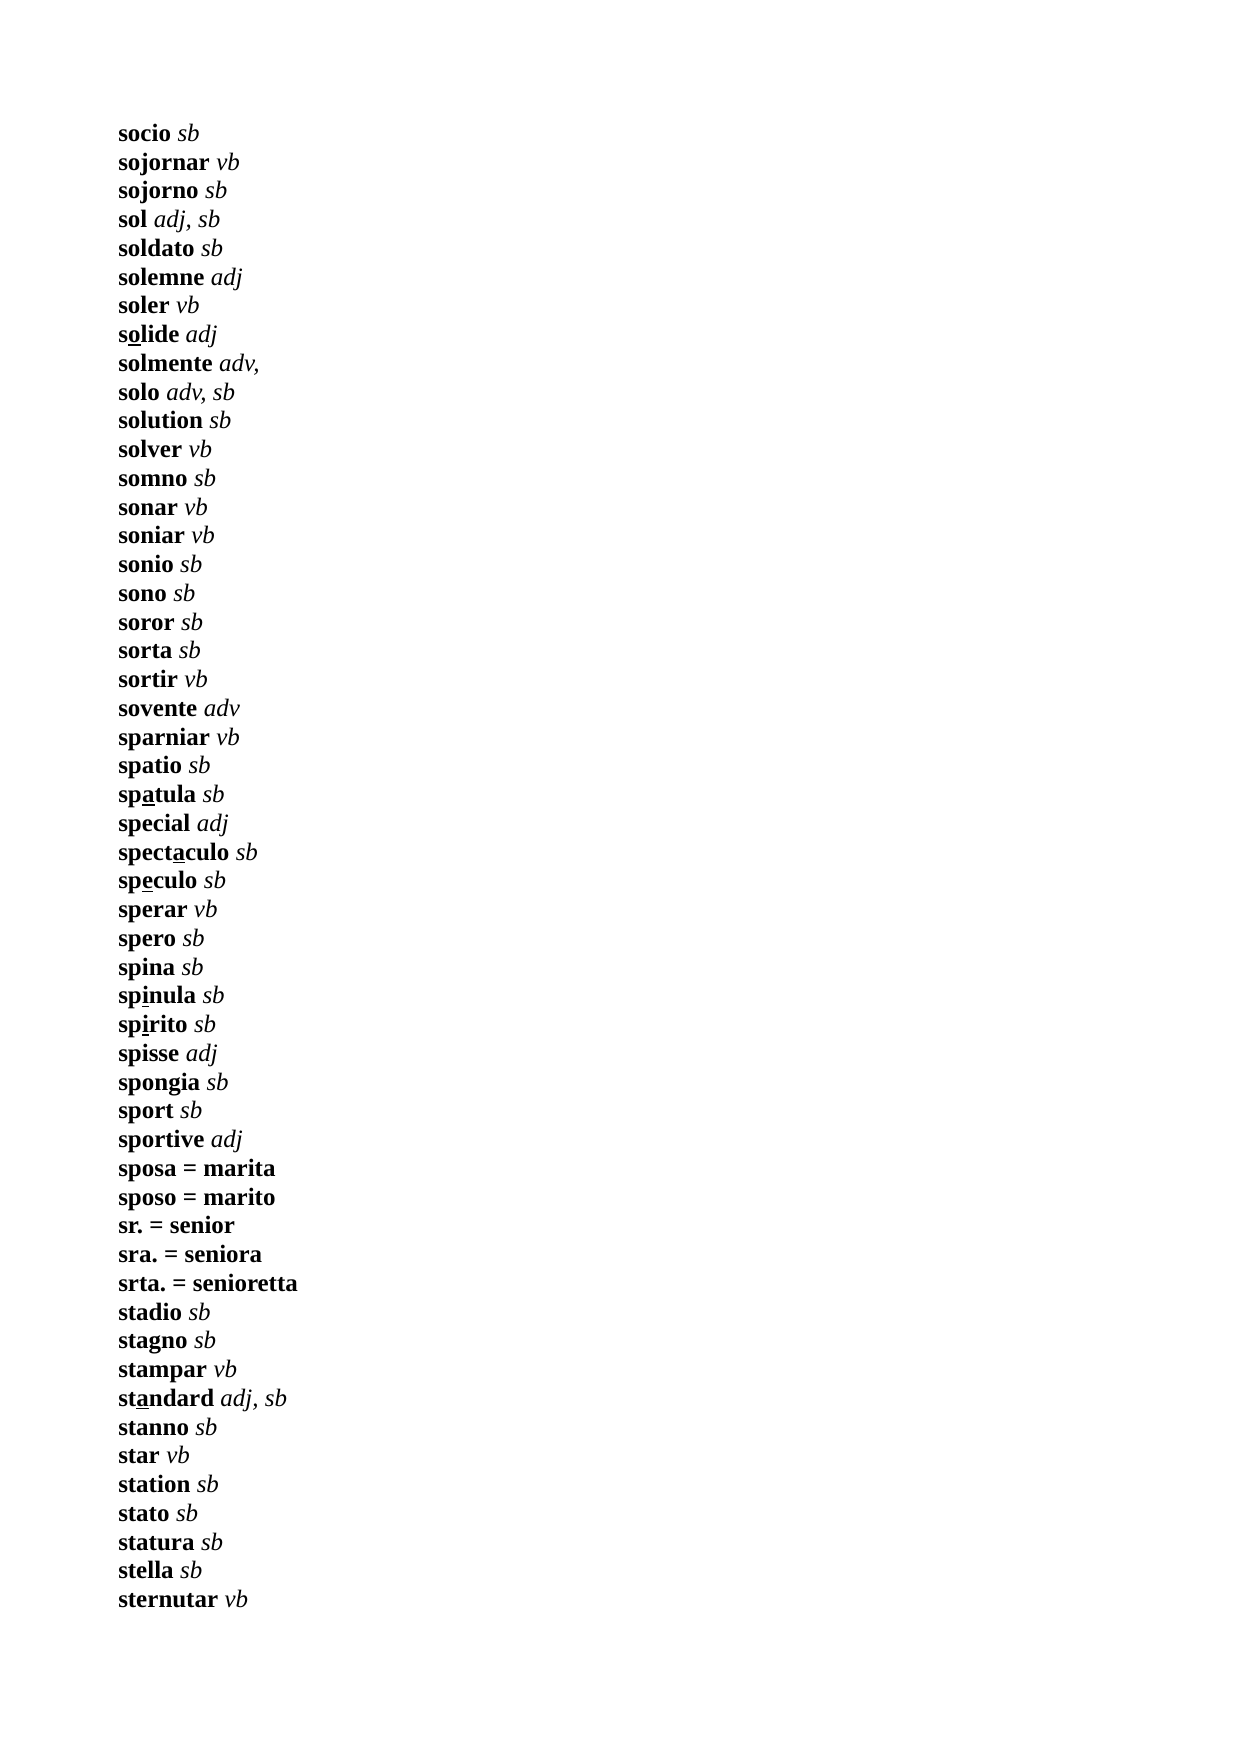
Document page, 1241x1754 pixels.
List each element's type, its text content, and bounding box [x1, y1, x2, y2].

text sr. = senior [118, 1211, 1122, 1239]
text somno sb [118, 463, 1122, 492]
text stadio sb [118, 1297, 1122, 1326]
text spectaculo sb [118, 837, 1122, 866]
text standard adj, sb [118, 1383, 1122, 1412]
text statura sb [118, 1527, 1122, 1556]
text spirito sb [118, 1009, 1122, 1038]
text sovente adv [118, 693, 1122, 722]
text sojorno sb [118, 176, 1122, 204]
text station sb [118, 1469, 1122, 1498]
text sposo = marito [118, 1182, 1122, 1211]
text solution sb [118, 406, 1122, 434]
text sono sb [118, 578, 1122, 607]
text stampar vb [118, 1354, 1122, 1383]
text sorta sb [118, 636, 1122, 664]
text solo adv, sb [118, 377, 1122, 406]
text star vb [118, 1441, 1122, 1469]
text solmente adv, [118, 348, 1122, 377]
text spero sb [118, 923, 1122, 952]
text stanno sb [118, 1412, 1122, 1441]
text sra. = seniora [118, 1239, 1122, 1268]
text special adj [118, 808, 1122, 837]
text socio sb [118, 118, 1122, 147]
text sportive adj [118, 1124, 1122, 1153]
text stagno sb [118, 1326, 1122, 1354]
text spongia sb [118, 1067, 1122, 1096]
text solver vb [118, 434, 1122, 463]
text speculo sb [118, 866, 1122, 894]
text sonio sb [118, 549, 1122, 578]
text solide adj [118, 319, 1122, 348]
text sposa = marita [118, 1153, 1122, 1182]
text soror sb [118, 607, 1122, 636]
text soldato sb [118, 233, 1122, 262]
text spina sb [118, 952, 1122, 981]
text solemne adj [118, 262, 1122, 291]
text stella sb [118, 1556, 1122, 1584]
text sparniar vb [118, 722, 1122, 751]
text soniar vb [118, 521, 1122, 549]
text spatula sb [118, 779, 1122, 808]
text sol adj, sb [118, 204, 1122, 233]
text sojornar vb [118, 147, 1122, 176]
text spisse adj [118, 1038, 1122, 1067]
text sortir vb [118, 664, 1122, 693]
text soler vb [118, 291, 1122, 319]
text spatio sb [118, 751, 1122, 779]
text sonar vb [118, 492, 1122, 521]
text stato sb [118, 1498, 1122, 1527]
text sperar vb [118, 894, 1122, 923]
text sternutar vb [118, 1584, 1122, 1613]
text spinula sb [118, 981, 1122, 1009]
text sport sb [118, 1096, 1122, 1124]
text srta. = senioretta [118, 1268, 1122, 1297]
